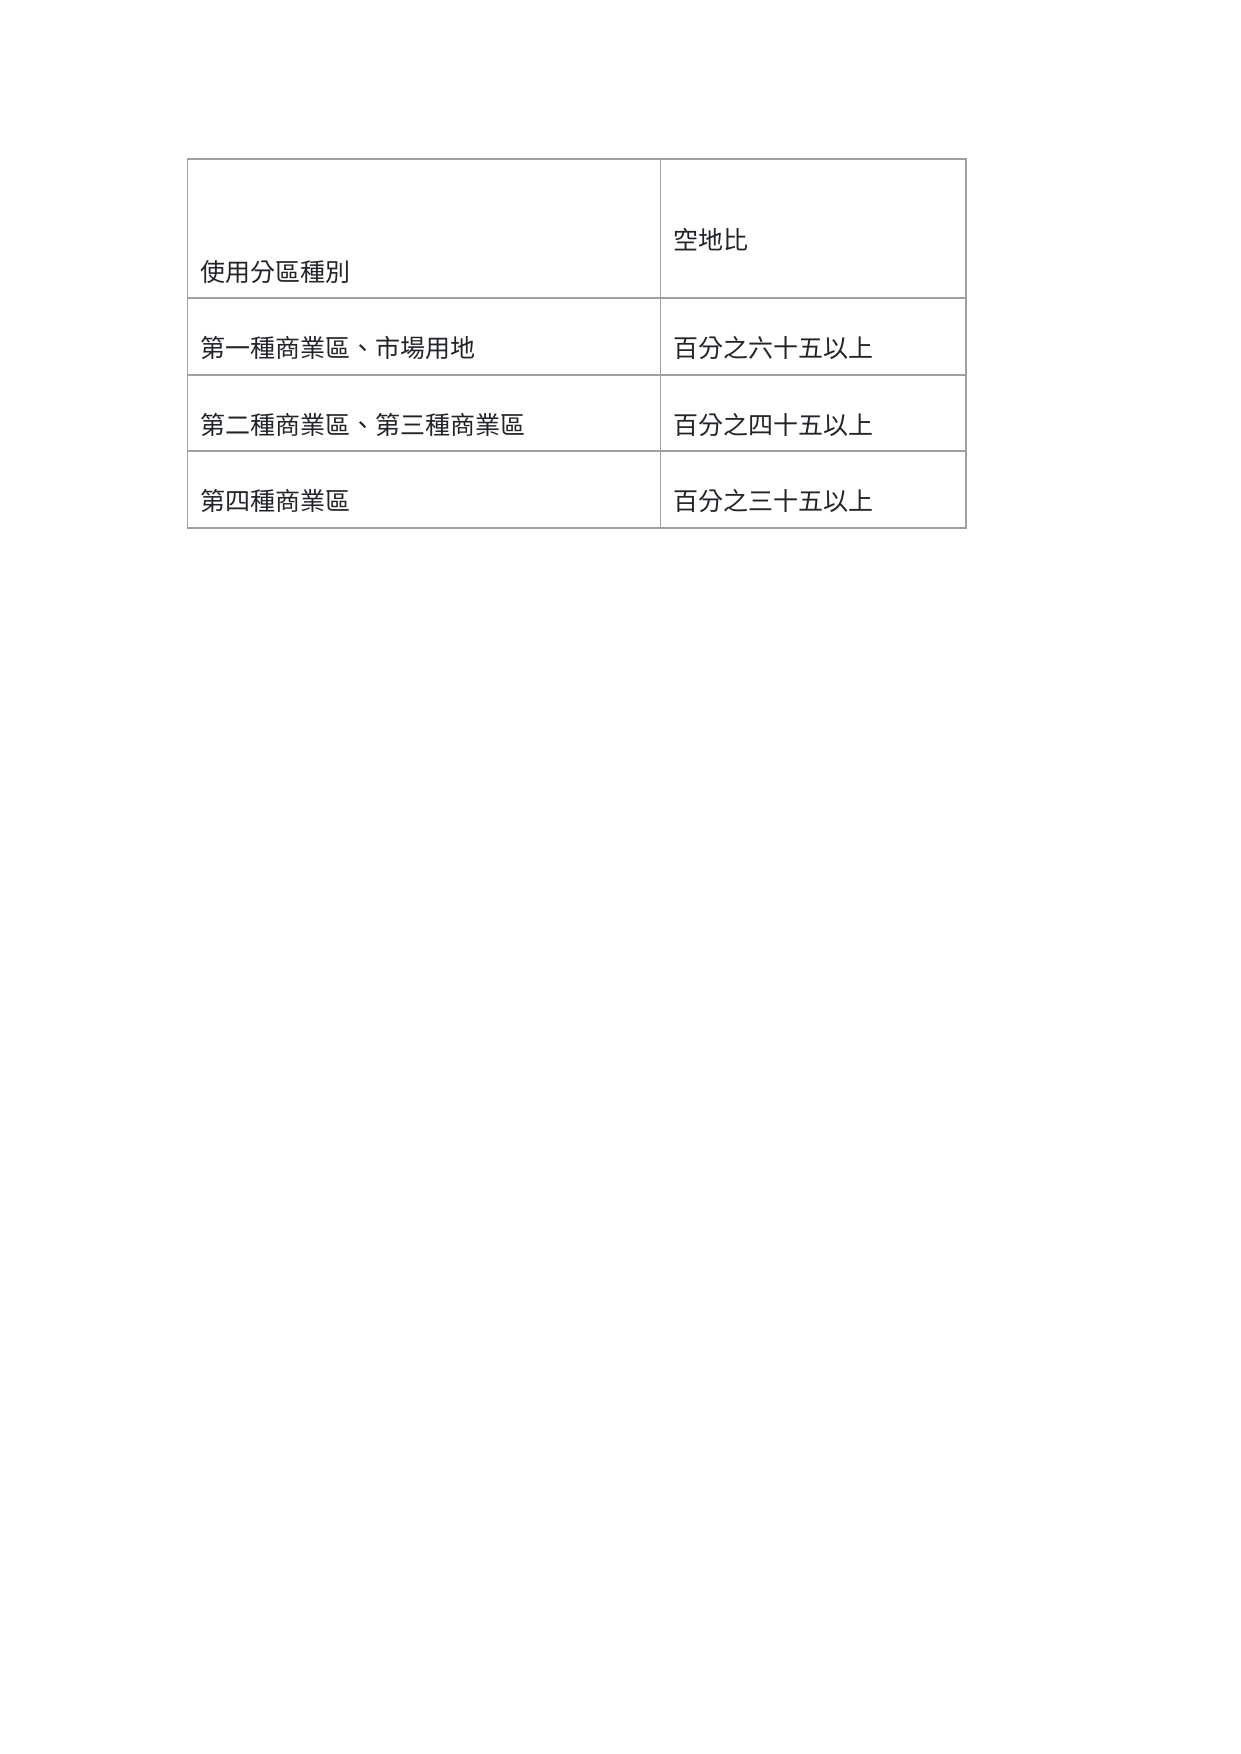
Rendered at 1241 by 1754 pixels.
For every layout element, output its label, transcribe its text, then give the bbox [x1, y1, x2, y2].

table_header 使用分區種別 [188, 160, 660, 297]
table_cell 百分之三十五以上 [661, 452, 965, 527]
table_cell 百分之四十五以上 [661, 376, 965, 450]
table_cell 第一種商業區、市場用地 [188, 299, 660, 374]
table_cell 第二種商業區、第三種商業區 [188, 376, 660, 450]
table_cell 百分之六十五以上 [661, 299, 965, 374]
table_header 空地比 [661, 160, 965, 297]
table_cell 第四種商業區 [188, 452, 660, 527]
